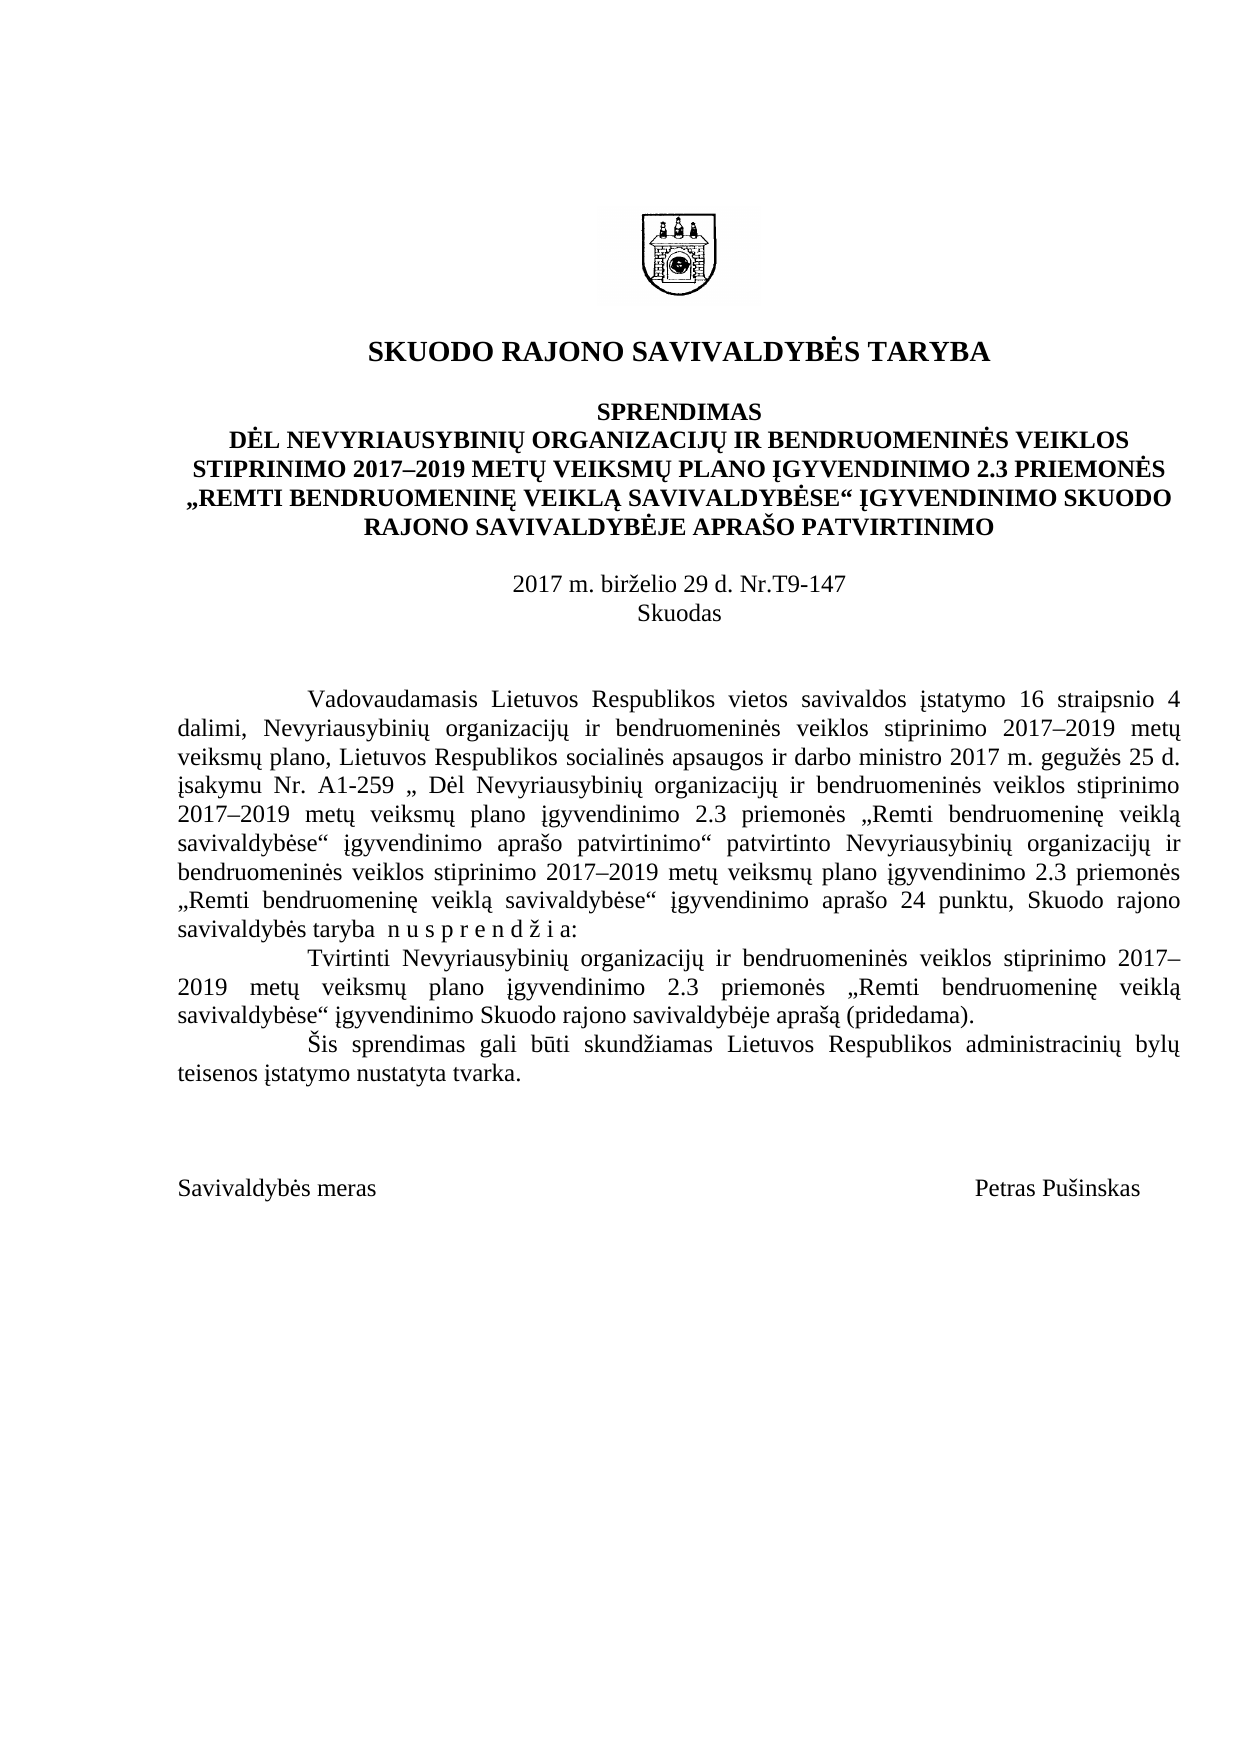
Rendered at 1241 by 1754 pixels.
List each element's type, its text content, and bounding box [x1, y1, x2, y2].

text SKUODO RAJONO SAVIVALDYBĖS TARYBA [177, 334, 1181, 368]
text DĖL NEVYRIAUSYBINIŲ ORGANIZACIJŲ IR BENDRUOMENINĖS VEIKLOS STIPRINIMO 2017–2019 METŲ VEIKSMŲ PLANO ĮGYVENDINIMO 2.3 PRIEMONĖS „REMTI BENDRUOMENINĘ VEIKLĄ SAVIVALDYBĖSE“ ĮGYVENDINIMO SKUODO RAJONO SAVIVALDYBĖJE APRAŠO PATVIRTINIMO [177, 425, 1181, 540]
text Savivaldybės meras Petras Pušinskas [177, 1173, 1181, 1202]
text Tvirtinti Nevyriausybinių organizacijų ir bendruomeninės veiklos stiprinimo 2017–2019 metų veiksmų plano įgyvendinimo 2.3 priemonės „Remti bendruomeninę veiklą savivaldybėse“ įgyvendinimo Skuodo rajono savivaldybėje aprašą (pridedama). [177, 943, 1181, 1029]
text SPRENDIMAS [177, 397, 1181, 425]
text Šis sprendimas gali būti skundžiamas Lietuvos Respublikos administracinių bylų teisenos įstatymo nustatyta tvarka. [177, 1029, 1181, 1087]
text 2017 m. birželio 29 d. Nr.T9-147 [177, 569, 1181, 598]
text Skuodas [177, 598, 1181, 627]
text Vadovaudamasis Lietuvos Respublikos vietos savivaldos įstatymo 16 straipsnio 4 dalimi, Nevyriausybinių organizacijų ir bendruomeninės veiklos stiprinimo 2017–2019 metų veiksmų plano, Lietuvos Respublikos socialinės apsaugos ir darbo ministro 2017 m. gegužės 25 d. įsakymu Nr. A1-259 „ Dėl Nevyriausybinių organizacijų ir bendruomeninės veiklos stiprinimo 2017–2019 metų veiksmų plano įgyvendinimo 2.3 priemonės „Remti bendruomeninę veiklą savivaldybėse“ įgyvendinimo aprašo patvirtinimo“ patvirtinto Nevyriausybinių organizacijų ir bendruomeninės veiklos stiprinimo 2017–2019 metų veiksmų plano įgyvendinimo 2.3 priemonės „Remti bendruomeninę veiklą savivaldybėse“ įgyvendinimo aprašo 24 punktu, Skuodo rajono savivaldybės taryba n u s p r e n d ž i a: [177, 684, 1181, 943]
